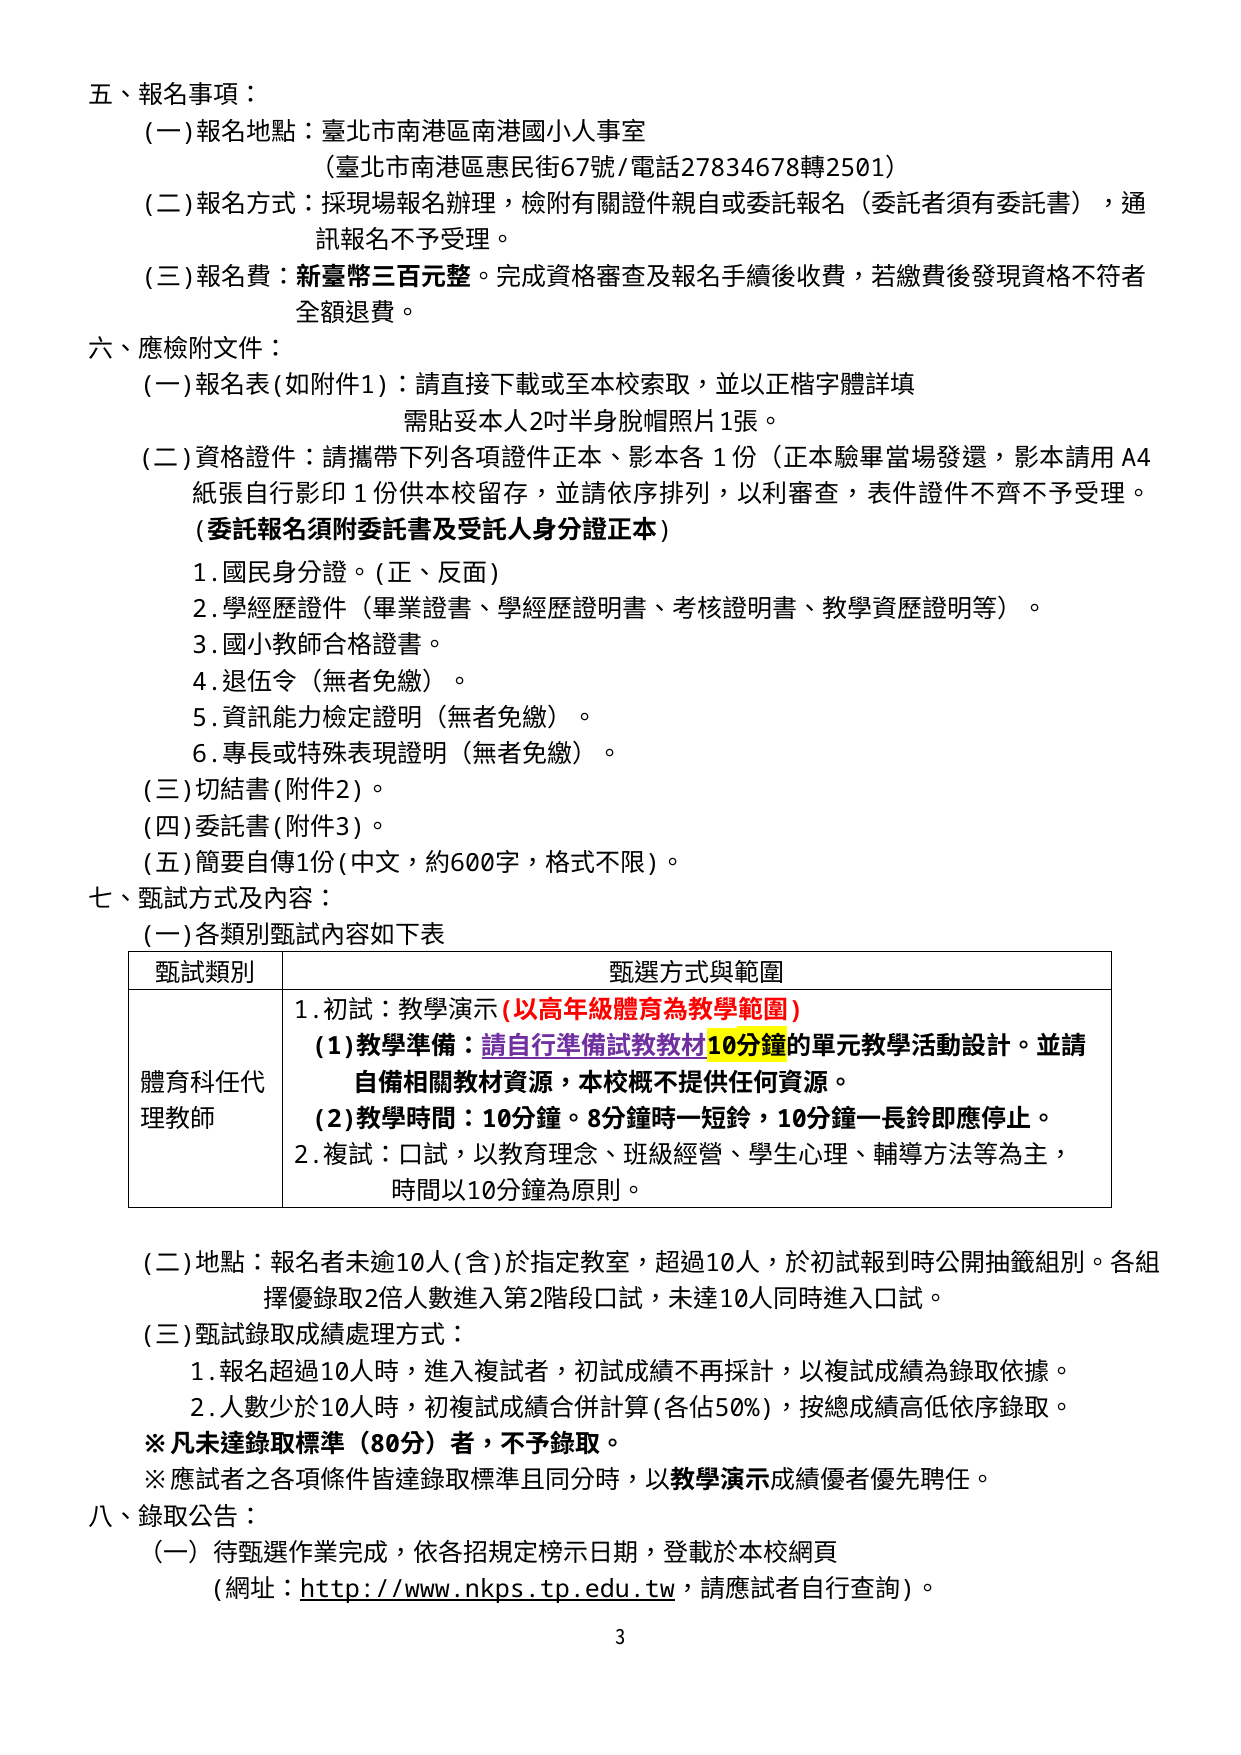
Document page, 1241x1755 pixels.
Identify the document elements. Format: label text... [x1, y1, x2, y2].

text (三)切結書(附件2)。 [140, 770, 1178, 806]
text （一）待甄選作業完成，依各招規定榜示日期，登載於本校網頁 [138, 1532, 1152, 1568]
text 2.學經歷證件（畢業證書、學經歷證明書、考核證明書、教學資歷證明等）。 [192, 589, 1152, 625]
text (二)資格證件：請攜帶下列各項證件正本、影本各1份（正本驗畢當場發還，影本請用A4紙張自行影印1份供本校留存，並請依序排列，以利審查，表件證件不齊不予受理。(委託報名須附委託書及受託人身分證正本) [138, 437, 1152, 546]
text (網址：http://www.nkps.tp.edu.tw，請應試者自行查詢)。 [210, 1568, 1152, 1605]
text 6.專長或特殊表現證明（無者免繳）。 [192, 734, 1152, 770]
text (四)委託書(附件3)。 [140, 806, 1178, 842]
text 八、錄取公告： [89, 1496, 1152, 1532]
text 五、報名事項： [89, 75, 1152, 111]
text 5.資訊能力檢定證明（無者免繳）。 [192, 697, 1152, 734]
table_header 甄選方式與範圍 [283, 952, 1111, 988]
text (一)報名地點：臺北市南港區南港國小人事室 [141, 111, 1152, 147]
text (五)簡要自傳1份(中文，約600字，格式不限)。 [140, 842, 1178, 879]
text 六、應檢附文件： [89, 329, 1152, 365]
text 1.國民身分證。(正、反面) [192, 552, 1152, 589]
text (三)報名費：新臺幣三百元整。完成資格審查及報名手續後收費，若繳費後發現資格不符者全額退費。 [141, 256, 1152, 329]
text 3.國小教師合格證書。 [192, 625, 1152, 661]
text (一)報名表(如附件1)：請直接下載或至本校索取，並以正楷字體詳填 [140, 365, 1178, 401]
text ※凡未達錄取標準（80分）者，不予錄取。 [140, 1423, 1152, 1460]
table_cell 1.初試：教學演示(以高年級體育為教學範圍) (1)教學準備：請自行準備試教教材10分鐘的單元教學活動設計。並請自備相關教材資源，本校概不提供任何資源。 (2)教學時間：10分鐘。8分鐘時一短鈴，10分鐘一長鈴即應停止。 2.複試：口試，以教育理念、班級經營、學生心理、輔導方法等為主，時間以10分鐘為原則。 [283, 990, 1111, 1207]
text 七、甄試方式及內容： [89, 879, 1152, 915]
text ※應試者之各項條件皆達錄取標準且同分時，以教學演示成績優者優先聘任。 [140, 1460, 1152, 1496]
text (二)報名方式：採現場報名辦理，檢附有關證件親自或委託報名（委託者須有委託書），通訊報名不予受理。 [141, 184, 1152, 256]
text （臺北市南港區惠民街67號/電話27834678轉2501） [310, 147, 1152, 184]
text 需貼妥本人2吋半身脫帽照片1張。 [404, 401, 1178, 437]
table_cell 體育科任代理教師 [129, 990, 282, 1207]
text (三)甄試錄取成績處理方式： [140, 1315, 1178, 1351]
text (一)各類別甄試內容如下表 [140, 915, 1178, 951]
text (二)地點：報名者未逾10人(含)於指定教室，超過10人，於初試報到時公開抽籤組別。各組擇優錄取2倍人數進入第2階段口試，未達10人同時進入口試。 [140, 1242, 1178, 1315]
table_header 甄試類別 [129, 952, 282, 988]
text 1.報名超過10人時，進入複試者，初試成績不再採計，以複試成績為錄取依據。 [189, 1351, 1152, 1387]
text 2.人數少於10人時，初複試成績合併計算(各佔50%)，按總成績高低依序錄取。 [189, 1387, 1152, 1423]
text 4.退伍令（無者免繳）。 [192, 661, 1152, 697]
